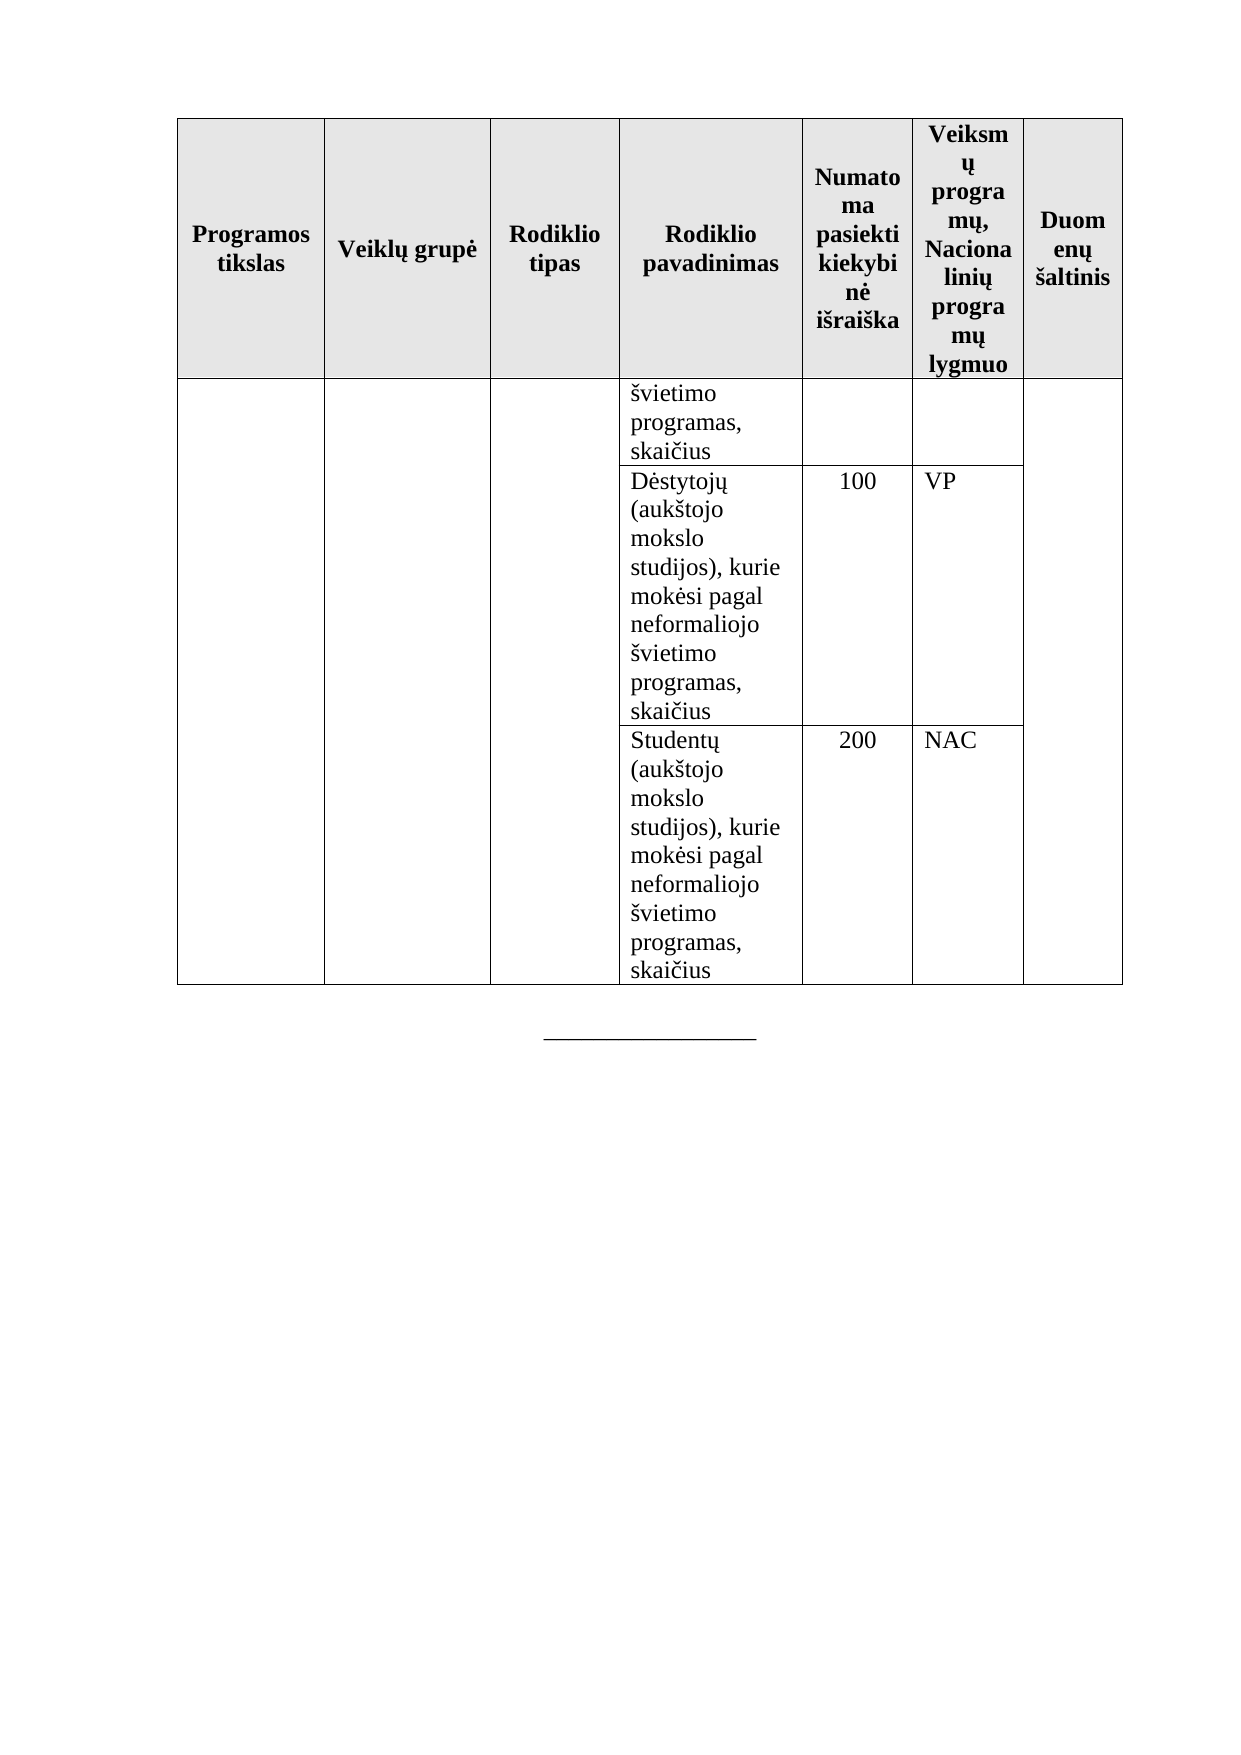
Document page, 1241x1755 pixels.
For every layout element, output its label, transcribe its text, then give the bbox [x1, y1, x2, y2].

table_header Veiklų grupė [325, 119, 490, 377]
table_cell [178, 379, 324, 984]
text _________________ [177, 1014, 1122, 1043]
table_header Rodiklio pavadinimas [620, 119, 802, 377]
table_cell 100 [803, 466, 912, 724]
table_cell 200 [803, 726, 912, 984]
table_header Numatoma pasiekti kiekybinė išraiška [803, 119, 912, 377]
table_cell VP [913, 466, 1023, 724]
table_cell [803, 379, 912, 465]
table_cell Dėstytojų (aukštojo mokslo studijos), kurie mokėsi pagal neformaliojo švietimo programas, skaičius [620, 466, 802, 724]
table_header Duomenų šaltinis [1024, 119, 1122, 377]
table_cell [491, 379, 619, 984]
table_header Programos tikslas [178, 119, 324, 377]
table_cell [1024, 379, 1122, 984]
table_cell NAC [913, 726, 1023, 984]
table_cell švietimo programas, skaičius [620, 379, 802, 465]
table_header Rodiklio tipas [491, 119, 619, 377]
table_cell [913, 379, 1023, 465]
table_cell Studentų (aukštojo mokslo studijos), kurie mokėsi pagal neformaliojo švietimo programas, skaičius [620, 726, 802, 984]
table_cell [325, 379, 490, 984]
table_header Veiksmų programų, Nacionalinių programų lygmuo [913, 119, 1023, 377]
